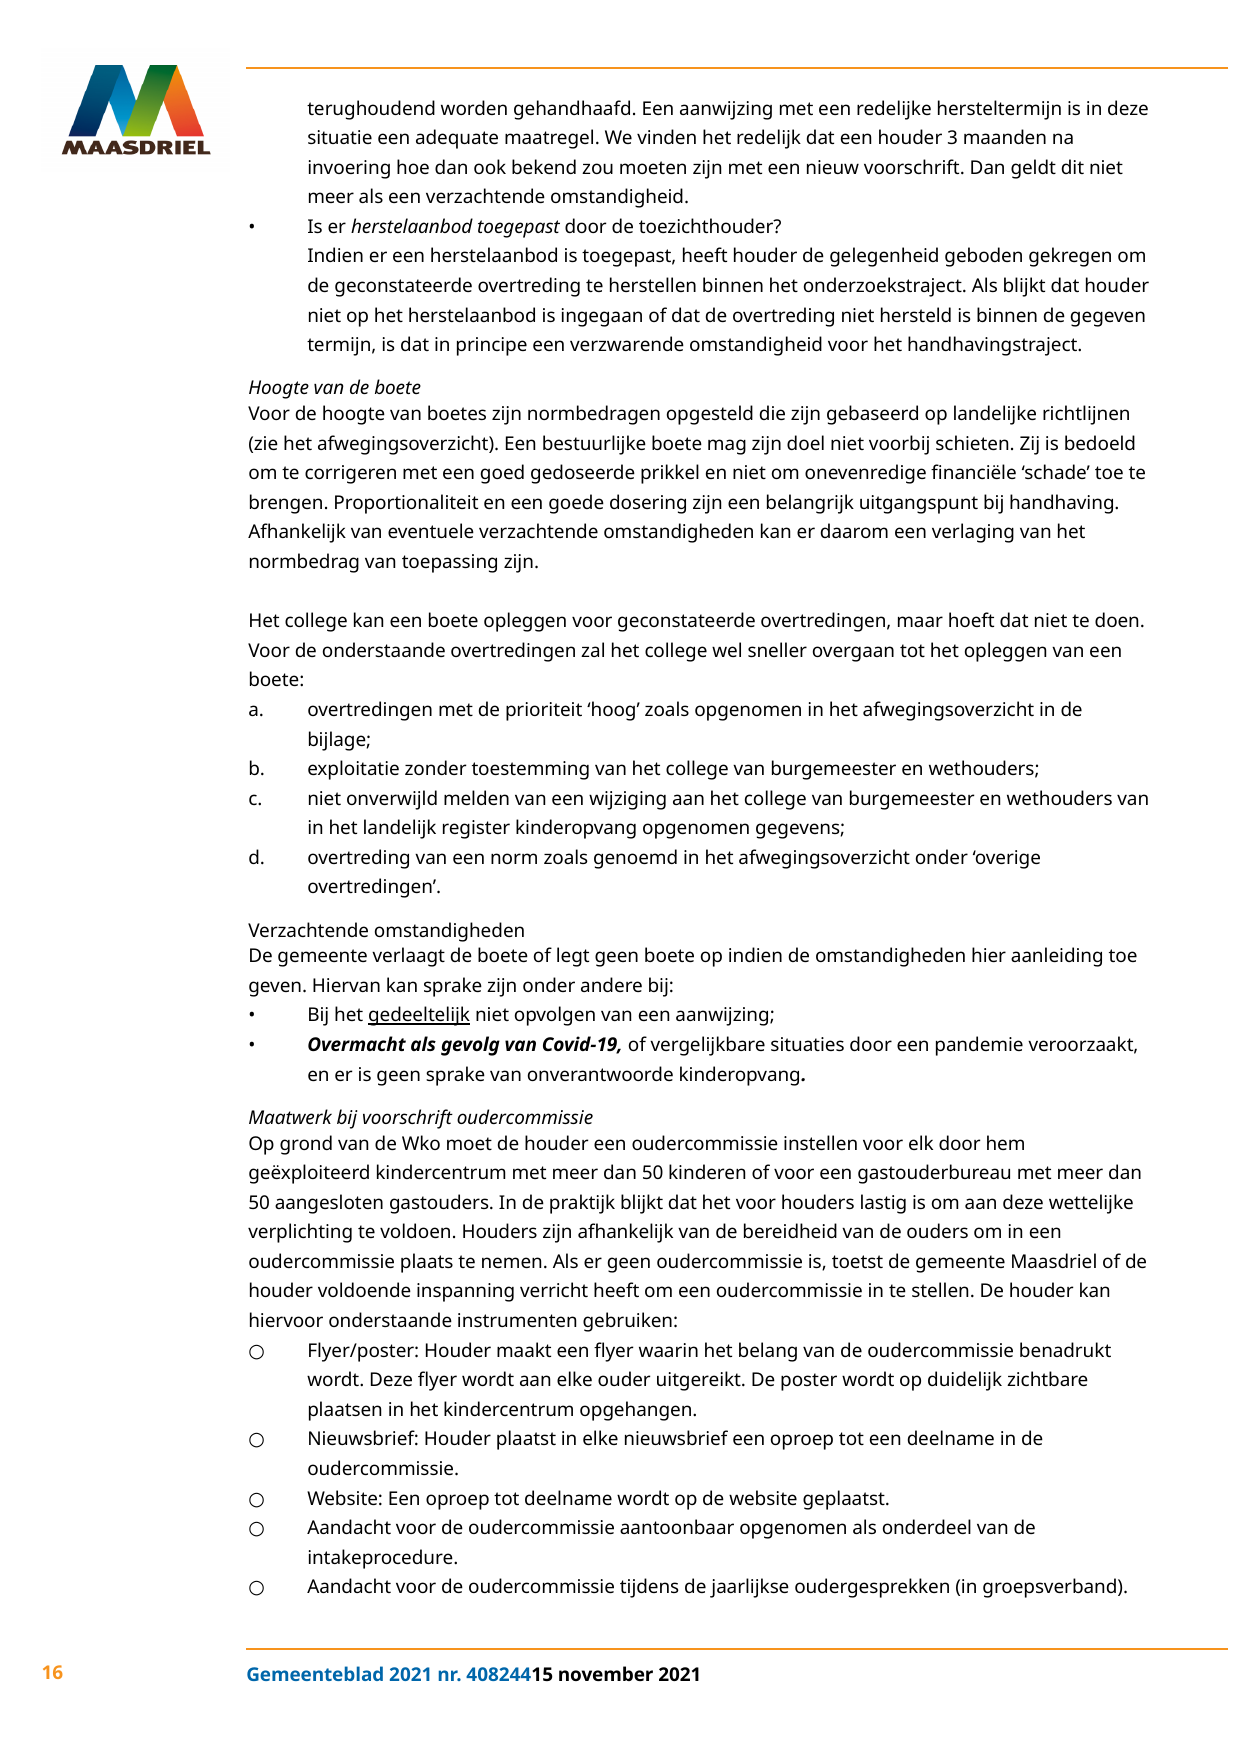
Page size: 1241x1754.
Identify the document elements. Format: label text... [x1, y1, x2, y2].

text De gemeente verlaagt de boete of legt geen boete op indien de omstandigheden hier aanleiding toe geven. Hiervan kan sprake zijn onder andere bij: [248, 942, 1152, 998]
list overtredingen met de prioriteit ‘hoog’ zoals opgenomen in het afwegingsoverzicht in de bijlage; [248, 696, 1152, 751]
picture [41, 47, 231, 172]
list Aandacht voor de oudercommissie tijdens de jaarlijkse oudergesprekken (in groepsverband). [248, 1573, 1152, 1599]
list exploitatie zonder toestemming van het college van burgemeester en wethouders; [248, 755, 1152, 781]
list Aandacht voor de oudercommissie aantoonbaar opgenomen als onderdeel van de intakeprocedure. [248, 1514, 1152, 1569]
list terughoudend worden gehandhaafd. Een aanwijzing met een redelijke hersteltermijn is in deze situatie een adequate maatregel. We vinden het redelijk dat een houder 3 maanden na invoering hoe dan ook bekend zou moeten zijn met een nieuw voorschrift. Dan geldt dit niet meer als een verzachtende omstandigheid. [248, 95, 1152, 209]
list Overmacht als gevolg van Covid-19, of vergelijkbare situaties door een pandemie veroorzaakt, en er is geen sprake van onverantwoorde kinderopvang. [248, 1031, 1152, 1087]
text Verzachtende omstandigheden [248, 917, 1152, 942]
text Maatwerk bij voorschrift oudercommissie [248, 1104, 1152, 1130]
list Bij het gedeeltelijk niet opvolgen van een aanwijzing; [248, 1002, 1152, 1027]
text Op grond van de Wko moet de houder een oudercommissie instellen voor elk door hem geëxploiteerd kindercentrum met meer dan 50 kinderen of voor een gastouderbureau met meer dan 50 aangesloten gastouders. In de praktijk blijkt dat het voor houders lastig is om aan deze wettelijke verplichting te voldoen. Houders zijn afhankelijk van de bereidheid van de ouders om in een oudercommissie plaats te nemen. Als er geen oudercommissie is, toetst de gemeente Maasdriel of de houder voldoende inspanning verricht heeft om een oudercommissie in te stellen. De houder kan hiervoor onderstaande instrumenten gebruiken: [248, 1130, 1152, 1333]
list Is er herstelaanbod toegepast door de toezichthouder? [248, 213, 1152, 239]
list Flyer/poster: Houder maakt een flyer waarin het belang van de oudercommissie benadrukt wordt. Deze flyer wordt aan elke ouder uitgereikt. De poster wordt op duidelijk zichtbare plaatsen in het kindercentrum opgehangen. [248, 1337, 1152, 1422]
list niet onverwijld melden van een wijziging aan het college van burgemeester en wethouders van in het landelijk register kinderopvang opgenomen gegevens; [248, 785, 1152, 840]
list Indien er een herstelaanbod is toegepast, heeft houder de gelegenheid geboden gekregen om de geconstateerde overtreding te herstellen binnen het onderzoekstraject. Als blijkt dat houder niet op het herstelaanbod is ingegaan of dat de overtreding niet hersteld is binnen de gegeven termijn, is dat in principe een verzwarende omstandigheid voor het handhavingstraject. [248, 243, 1152, 357]
list overtreding van een norm zoals genoemd in het afwegingsoverzicht onder ‘overige overtredingen’. [248, 844, 1152, 899]
list Nieuwsbrief: Houder plaatst in elke nieuwsbrief een oproep tot een deelname in de oudercommissie. [248, 1426, 1152, 1481]
text Het college kan een boete opleggen voor geconstateerde overtredingen, maar hoeft dat niet te doen. Voor de onderstaande overtredingen zal het college wel sneller overgaan tot het opleggen van een boete: [248, 607, 1152, 692]
text Voor de hoogte van boetes zijn normbedragen opgesteld die zijn gebaseerd op landelijke richtlijnen (zie het afwegingsoverzicht). Een bestuurlijke boete mag zijn doel niet voorbij schieten. Zij is bedoeld om te corrigeren met een goed gedoseerde prikkel en niet om onevenredige financiële ‘schade’ toe te brengen. Proportionaliteit en een goede dosering zijn een belangrijk uitgangspunt bij handhaving. Afhankelijk van eventuele verzachtende omstandigheden kan er daarom een verlaging van het normbedrag van toepassing zijn. [248, 400, 1152, 574]
text Hoogte van de boete [248, 374, 1152, 400]
list Website: Een oproep tot deelname wordt op de website geplaatst. [248, 1485, 1152, 1510]
